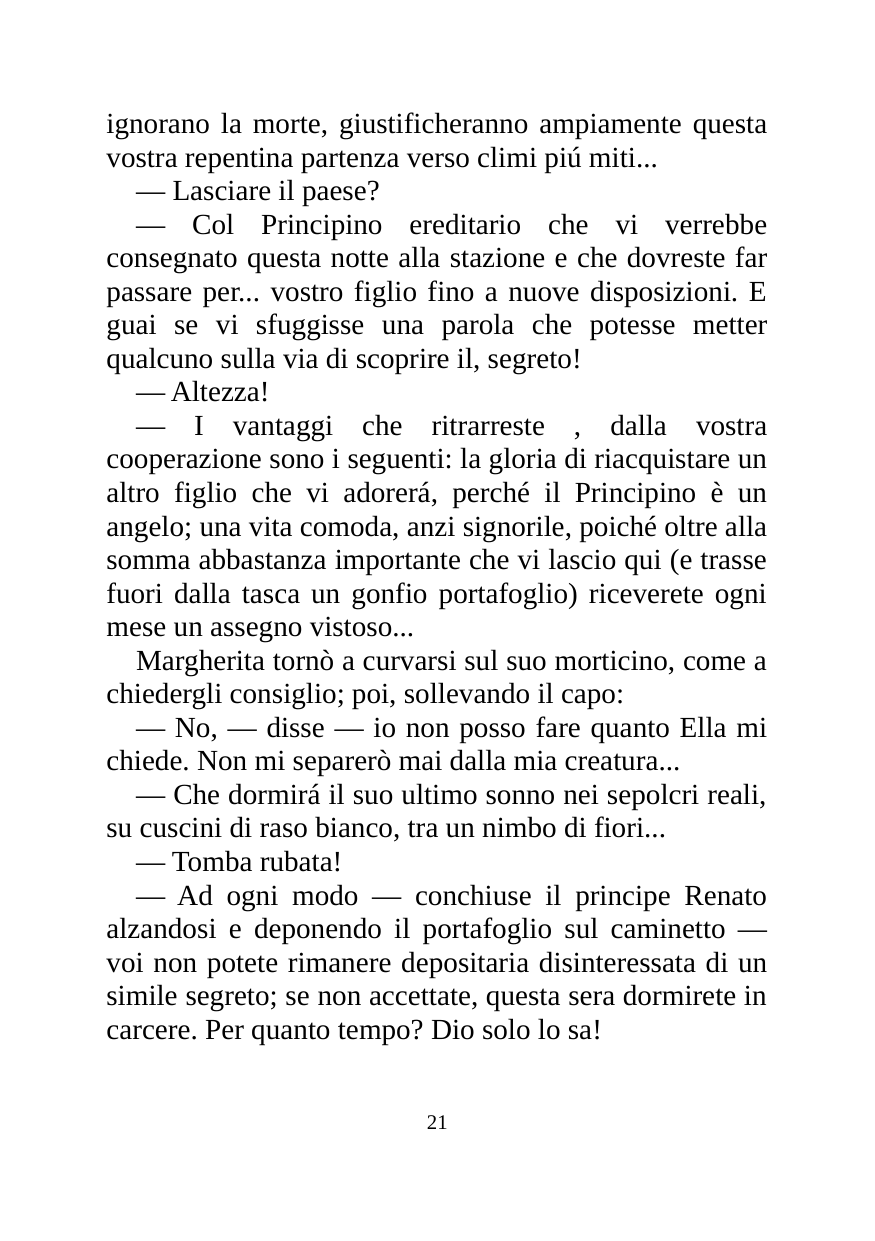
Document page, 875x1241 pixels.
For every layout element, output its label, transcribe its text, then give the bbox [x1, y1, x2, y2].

text — Lasciare il paese? [106, 173, 768, 207]
text ignorano la morte, giustificheranno ampiamente questa vostra repentina partenza verso climi piú miti... [106, 106, 768, 173]
text — I vantaggi che ritrarreste , dalla vostra cooperazione sono i seguenti: la gloria di riacquistare un altro figlio che vi adorerá, perché il Principino è un angelo; una vita comoda, anzi signorile, poiché oltre alla somma abbastanza importante che vi lascio qui (e trasse fuori dalla tasca un gonfio portafoglio) riceverete ogni mese un assegno vistoso... [106, 408, 768, 643]
text — Altezza! [106, 374, 768, 408]
text — No, — disse — io non posso fare quanto Ella mi chiede. Non mi separerò mai dalla mia creatura... [106, 710, 768, 777]
text — Che dormirá il suo ultimo sonno nei sepolcri reali, su cuscini di raso bianco, tra un nimbo di fiori... [106, 777, 768, 844]
text — Ad ogni modo — conchiuse il principe Renato alzandosi e deponendo il portafoglio sul caminetto — voi non potete rimanere depositaria disinteressata di un simile segreto; se non accettate, questa sera dormirete in carcere. Per quanto tempo? Dio solo lo sa! [106, 878, 768, 1045]
text — Col Principino ereditario che vi verrebbe consegnato questa notte alla stazione e che dovreste far passare per... vostro figlio fino a nuove disposizioni. E guai se vi sfuggisse una parola che potesse metter qualcuno sulla via di scoprire il, segreto! [106, 207, 768, 374]
text — Tomba rubata! [106, 844, 768, 878]
text Margherita tornò a curvarsi sul suo morticino, come a chiedergli consiglio; poi, sollevando il capo: [106, 643, 768, 710]
